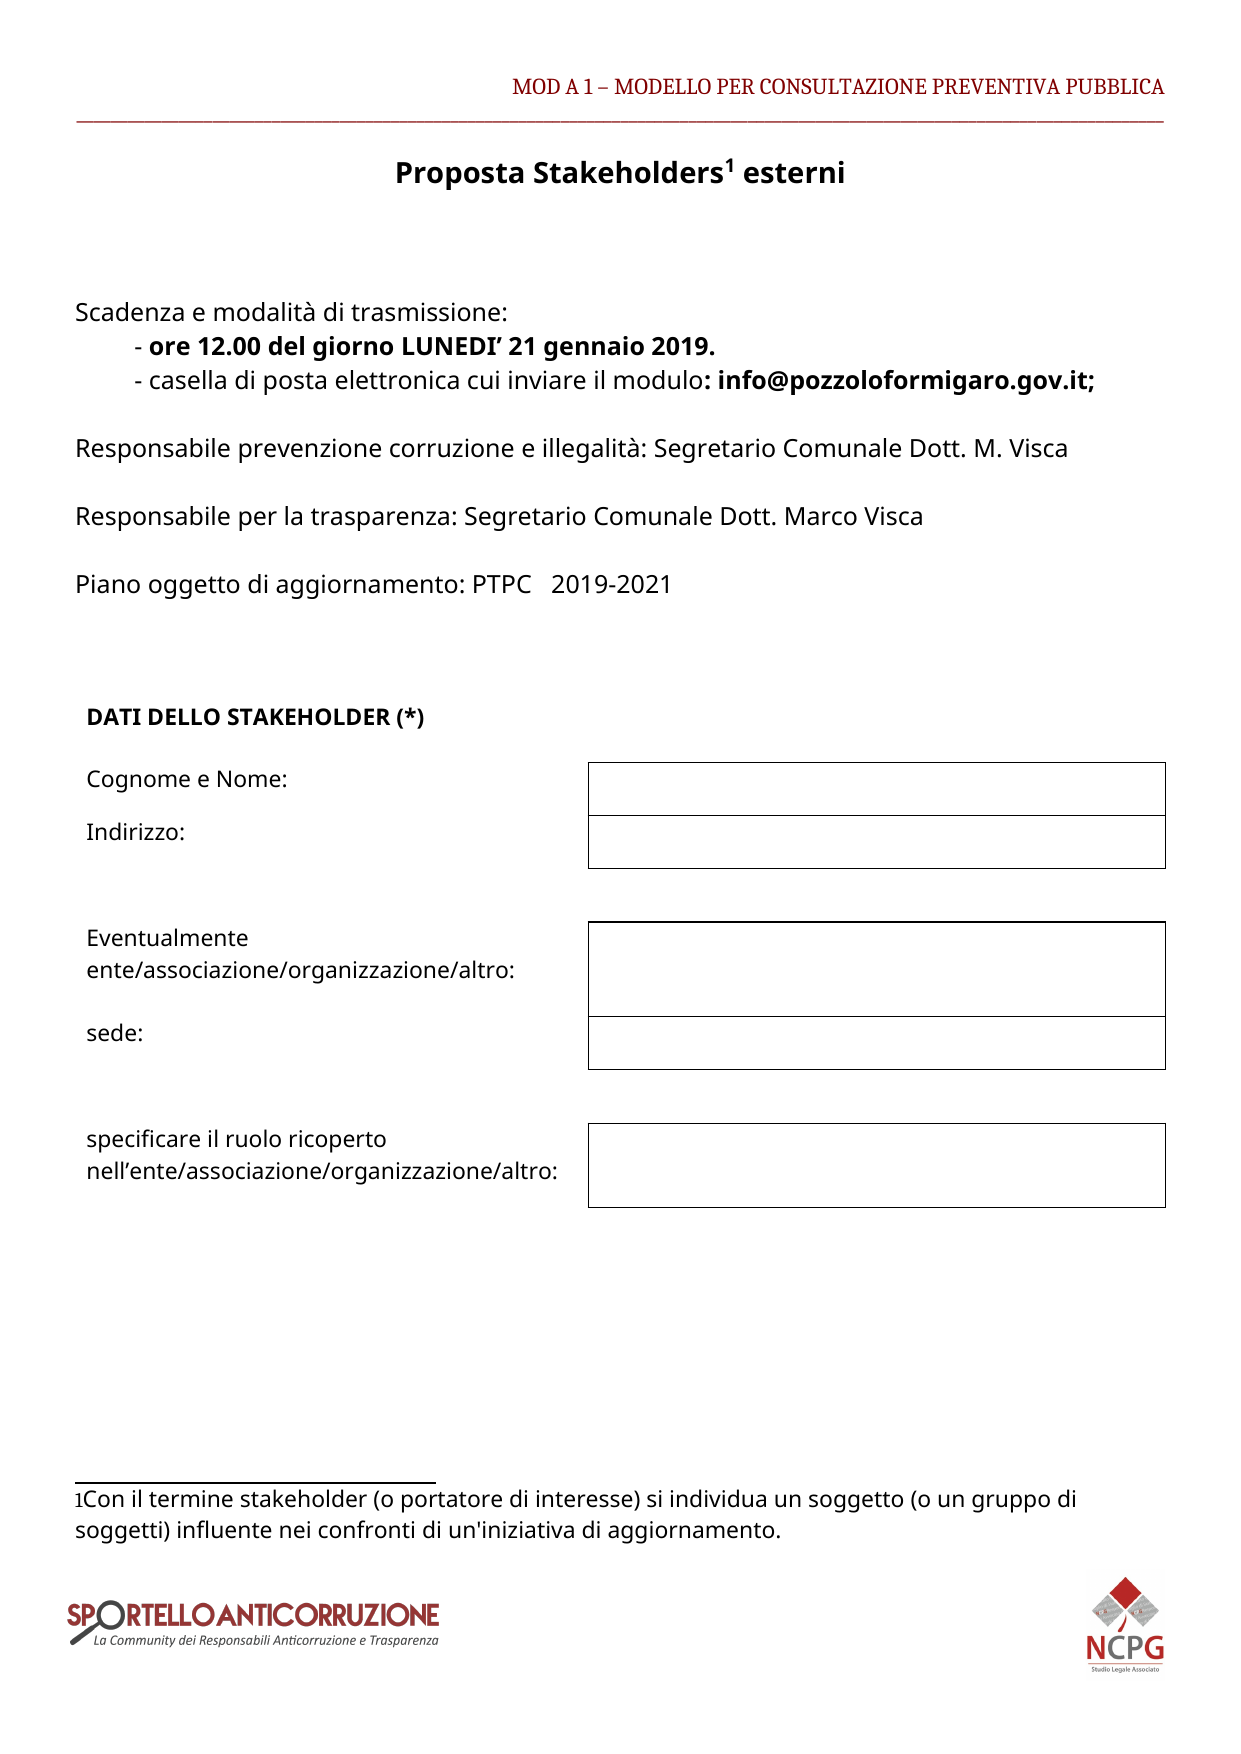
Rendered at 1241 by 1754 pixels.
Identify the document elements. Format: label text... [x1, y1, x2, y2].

text Proposta Stakeholders esterni [75, 153, 1165, 192]
table_cell [588, 1070, 1165, 1122]
text Piano oggetto di aggiornamento: PTPC 2019-2021 [75, 567, 1165, 601]
table_cell [75, 868, 588, 921]
table_cell Cognome e Nome: [75, 762, 588, 815]
table_header DATI DELLO STAKEHOLDER (*) [75, 701, 588, 762]
table_cell [589, 1017, 1165, 1069]
text Responsabile per la trasparenza: Segretario Comunale Dott. Marco Visca [75, 499, 1165, 533]
table_cell [589, 816, 1165, 868]
table_cell Eventualmente ente/associazione/organizzazione/altro: [75, 921, 588, 1016]
text - ore 12.00 del giorno LUNEDI’ 21 gennaio 2019. [134, 329, 1165, 363]
table_cell sede: [75, 1016, 588, 1069]
text Scadenza e modalità di trasmissione: [75, 295, 1165, 329]
table_cell [589, 923, 1165, 1016]
table_cell [75, 1207, 588, 1468]
table_cell [75, 1069, 588, 1122]
table_cell Indirizzo: [75, 815, 588, 868]
text - casella di posta elettronica cui inviare il modulo: info@pozzoloformigaro.gov.it; [134, 363, 1165, 397]
text Con il termine stakeholder (o portatore di interesse) si individua un soggetto (o un gruppo di soggetti) influente nei confronti di un'iniziativa di aggiornamento. [75, 1483, 1165, 1545]
table_cell specificare il ruolo ricoperto nell’ente/associazione/organizzazione/altro: [75, 1123, 588, 1207]
table_cell [588, 1208, 1165, 1468]
table_cell [588, 869, 1165, 921]
table_cell [589, 1124, 1165, 1207]
table_cell [589, 763, 1165, 815]
text Responsabile prevenzione corruzione e illegalità: Segretario Comunale Dott. M. Visca [75, 397, 1165, 465]
table_header [588, 701, 1165, 762]
